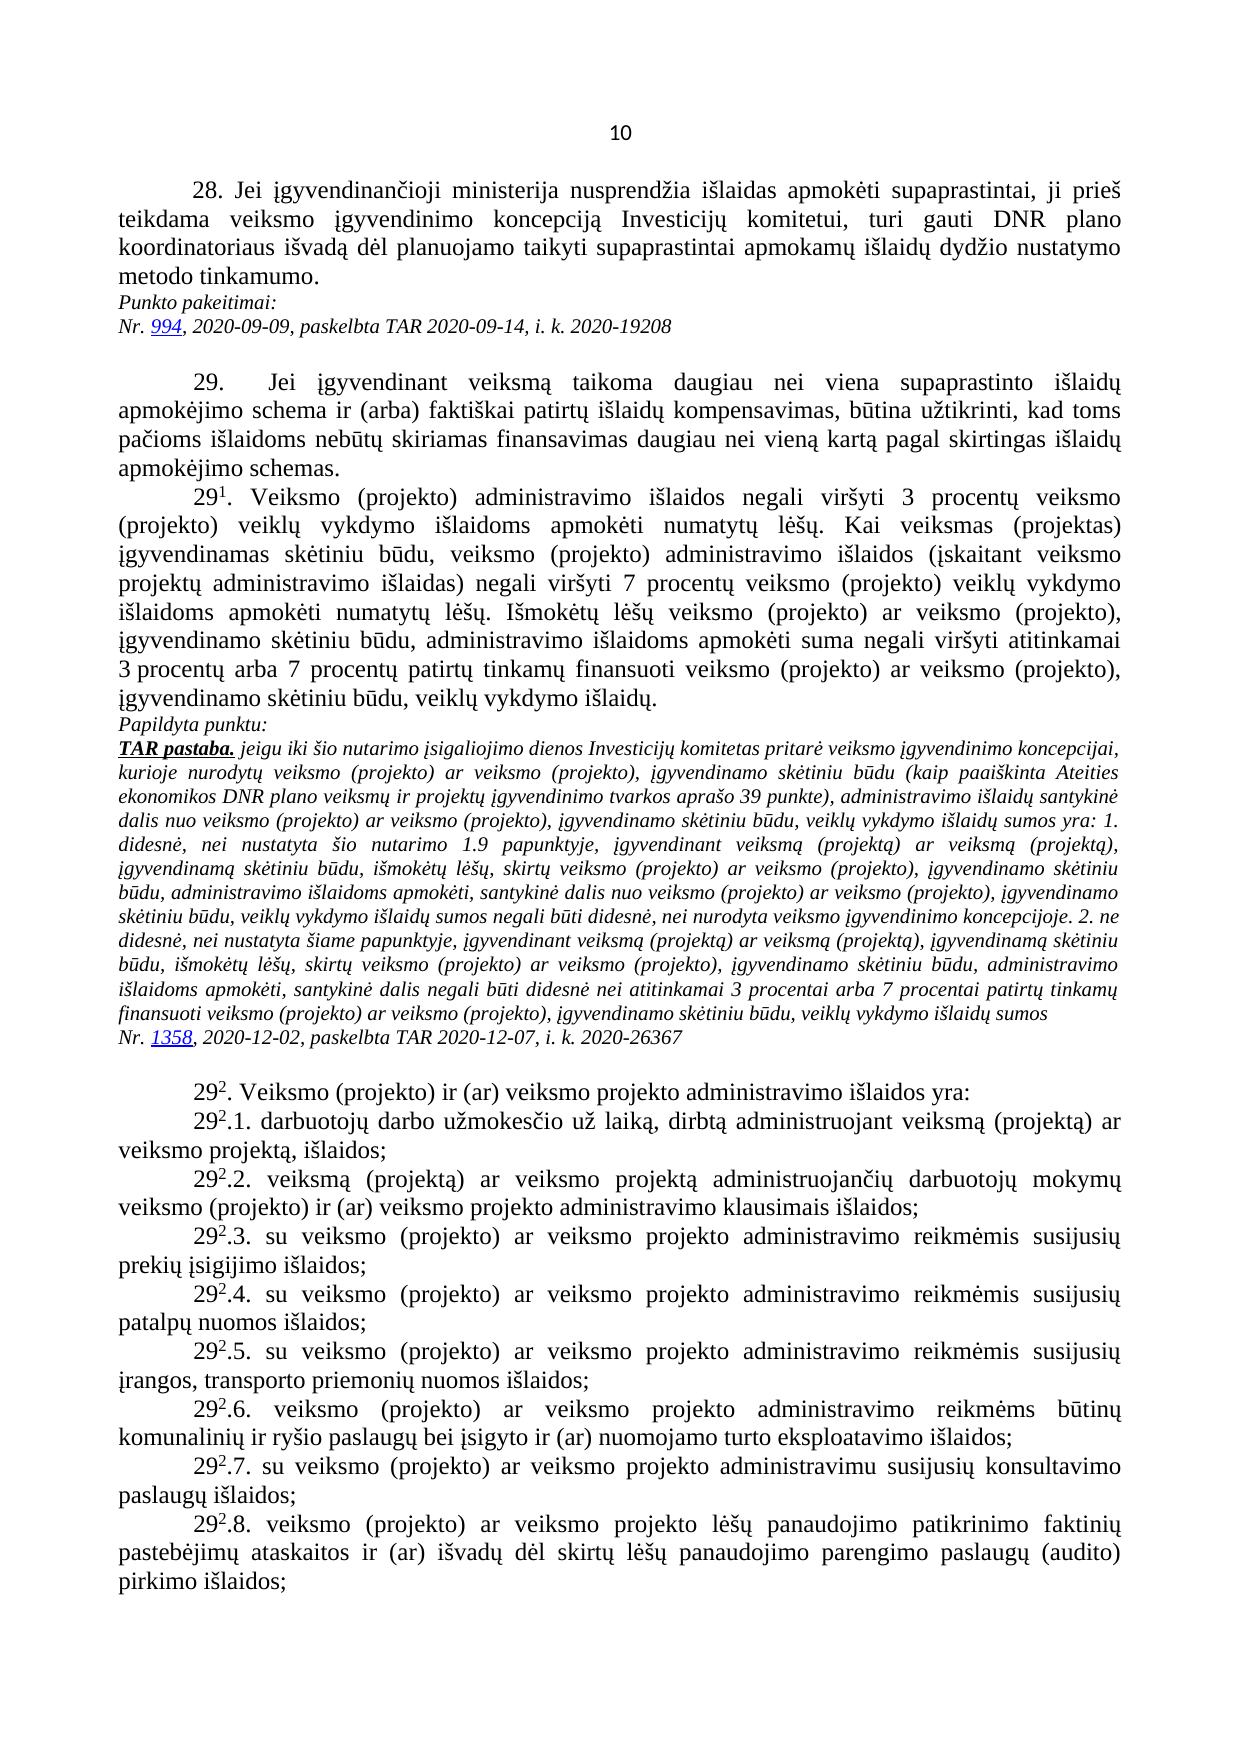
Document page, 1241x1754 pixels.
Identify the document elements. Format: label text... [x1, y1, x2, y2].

text 291. Veiksmo (projekto) administravimo išlaidos negali viršyti 3 procentų veiksmo (projekto) veiklų vykdymo išlaidoms apmokėti numatytų lėšų. Kai veiksmas (projektas) įgyvendinamas skėtiniu būdu, veiksmo (projekto) administravimo išlaidos (įskaitant veiksmo projektų administravimo išlaidas) negali viršyti 7 procentų veiksmo (projekto) veiklų vykdymo išlaidoms apmokėti numatytų lėšų. Išmokėtų lėšų veiksmo (projekto) ar veiksmo (projekto), įgyvendinamo skėtiniu būdu, administravimo išlaidoms apmokėti suma negali viršyti atitinkamai 3 procentų arba 7 procentų patirtų tinkamų finansuoti veiksmo (projekto) ar veiksmo (projekto), įgyvendinamo skėtiniu būdu, veiklų vykdymo išlaidų. [118, 482, 1122, 712]
text 292.1. darbuotojų darbo užmokesčio už laiką, dirbtą administruojant veiksmą (projektą) ar veiksmo projektą, išlaidos; [118, 1106, 1122, 1164]
text 292.6. veiksmo (projekto) ar veiksmo projekto administravimo reikmėms būtinų komunalinių ir ryšio paslaugų bei įsigyto ir (ar) nuomojamo turto eksploatavimo išlaidos; [118, 1394, 1122, 1451]
text 292.2. veiksmą (projektą) ar veiksmo projektą administruojančių darbuotojų mokymų veiksmo (projekto) ir (ar) veiksmo projekto administravimo klausimais išlaidos; [118, 1164, 1122, 1221]
text 292.5. su veiksmo (projekto) ar veiksmo projekto administravimo reikmėmis susijusių įrangos, transporto priemonių nuomos išlaidos; [118, 1336, 1122, 1394]
text Punkto pakeitimai: [118, 290, 1122, 314]
text TAR pastaba. jeigu iki šio nutarimo įsigaliojimo dienos Investicijų komitetas pritarė veiksmo įgyvendinimo koncepcijai, kurioje nurodytų veiksmo (projekto) ar veiksmo (projekto), įgyvendinamo skėtiniu būdu (kaip paaiškinta Ateities ekonomikos DNR plano veiksmų ir projektų įgyvendinimo tvarkos aprašo 39 punkte), administravimo išlaidų santykinė dalis nuo veiksmo (projekto) ar veiksmo (projekto), įgyvendinamo skėtiniu būdu, veiklų vykdymo išlaidų sumos yra: 1. didesnė, nei nustatyta šio nutarimo 1.9 papunktyje, įgyvendinant veiksmą (projektą) ar veiksmą (projektą), įgyvendinamą skėtiniu būdu, išmokėtų lėšų, skirtų veiksmo (projekto) ar veiksmo (projekto), įgyvendinamo skėtiniu būdu, administravimo išlaidoms apmokėti, santykinė dalis nuo veiksmo (projekto) ar veiksmo (projekto), įgyvendinamo skėtiniu būdu, veiklų vykdymo išlaidų sumos negali būti didesnė, nei nurodyta veiksmo įgyvendinimo koncepcijoje. 2. ne didesnė, nei nustatyta šiame papunktyje, įgyvendinant veiksmą (projektą) ar veiksmą (projektą), įgyvendinamą skėtiniu būdu, išmokėtų lėšų, skirtų veiksmo (projekto) ar veiksmo (projekto), įgyvendinamo skėtiniu būdu, administravimo išlaidoms apmokėti, santykinė dalis negali būti didesnė nei atitinkamai 3 procentai arba 7 procentai patirtų tinkamų finansuoti veiksmo (projekto) ar veiksmo (projekto), įgyvendinamo skėtiniu būdu, veiklų vykdymo išlaidų sumos [118, 736, 1122, 1024]
text 292. Veiksmo (projekto) ir (ar) veiksmo projekto administravimo išlaidos yra: [118, 1077, 1122, 1106]
text 29. Jei įgyvendinant veiksmą taikoma daugiau nei viena supaprastinto išlaidų apmokėjimo schema ir (arba) faktiškai patirtų išlaidų kompensavimas, būtina užtikrinti, kad toms pačioms išlaidoms nebūtų skiriamas finansavimas daugiau nei vieną kartą pagal skirtingas išlaidų apmokėjimo schemas. [118, 367, 1122, 482]
text Nr. 994, 2020-09-09, paskelbta TAR 2020-09-14, i. k. 2020-19208 [118, 314, 1122, 338]
text Papildyta punktu: [118, 712, 1122, 736]
text Nr. 1358, 2020-12-02, paskelbta TAR 2020-12-07, i. k. 2020-26367 [118, 1024, 1122, 1049]
text 292.3. su veiksmo (projekto) ar veiksmo projekto administravimo reikmėmis susijusių prekių įsigijimo išlaidos; [118, 1221, 1122, 1279]
text 28. Jei įgyvendinančioji ministerija nusprendžia išlaidas apmokėti supaprastintai, ji prieš teikdama veiksmo įgyvendinimo koncepciją Investicijų komitetui, turi gauti DNR plano koordinatoriaus išvadą dėl planuojamo taikyti supaprastintai apmokamų išlaidų dydžio nustatymo metodo tinkamumo. [118, 175, 1122, 290]
text 292.4. su veiksmo (projekto) ar veiksmo projekto administravimo reikmėmis susijusių patalpų nuomos išlaidos; [118, 1279, 1122, 1336]
text 292.7. su veiksmo (projekto) ar veiksmo projekto administravimu susijusių konsultavimo paslaugų išlaidos; [118, 1451, 1122, 1509]
text 292.8. veiksmo (projekto) ar veiksmo projekto lėšų panaudojimo patikrinimo faktinių pastebėjimų ataskaitos ir (ar) išvadų dėl skirtų lėšų panaudojimo parengimo paslaugų (audito) pirkimo išlaidos; [118, 1509, 1122, 1595]
